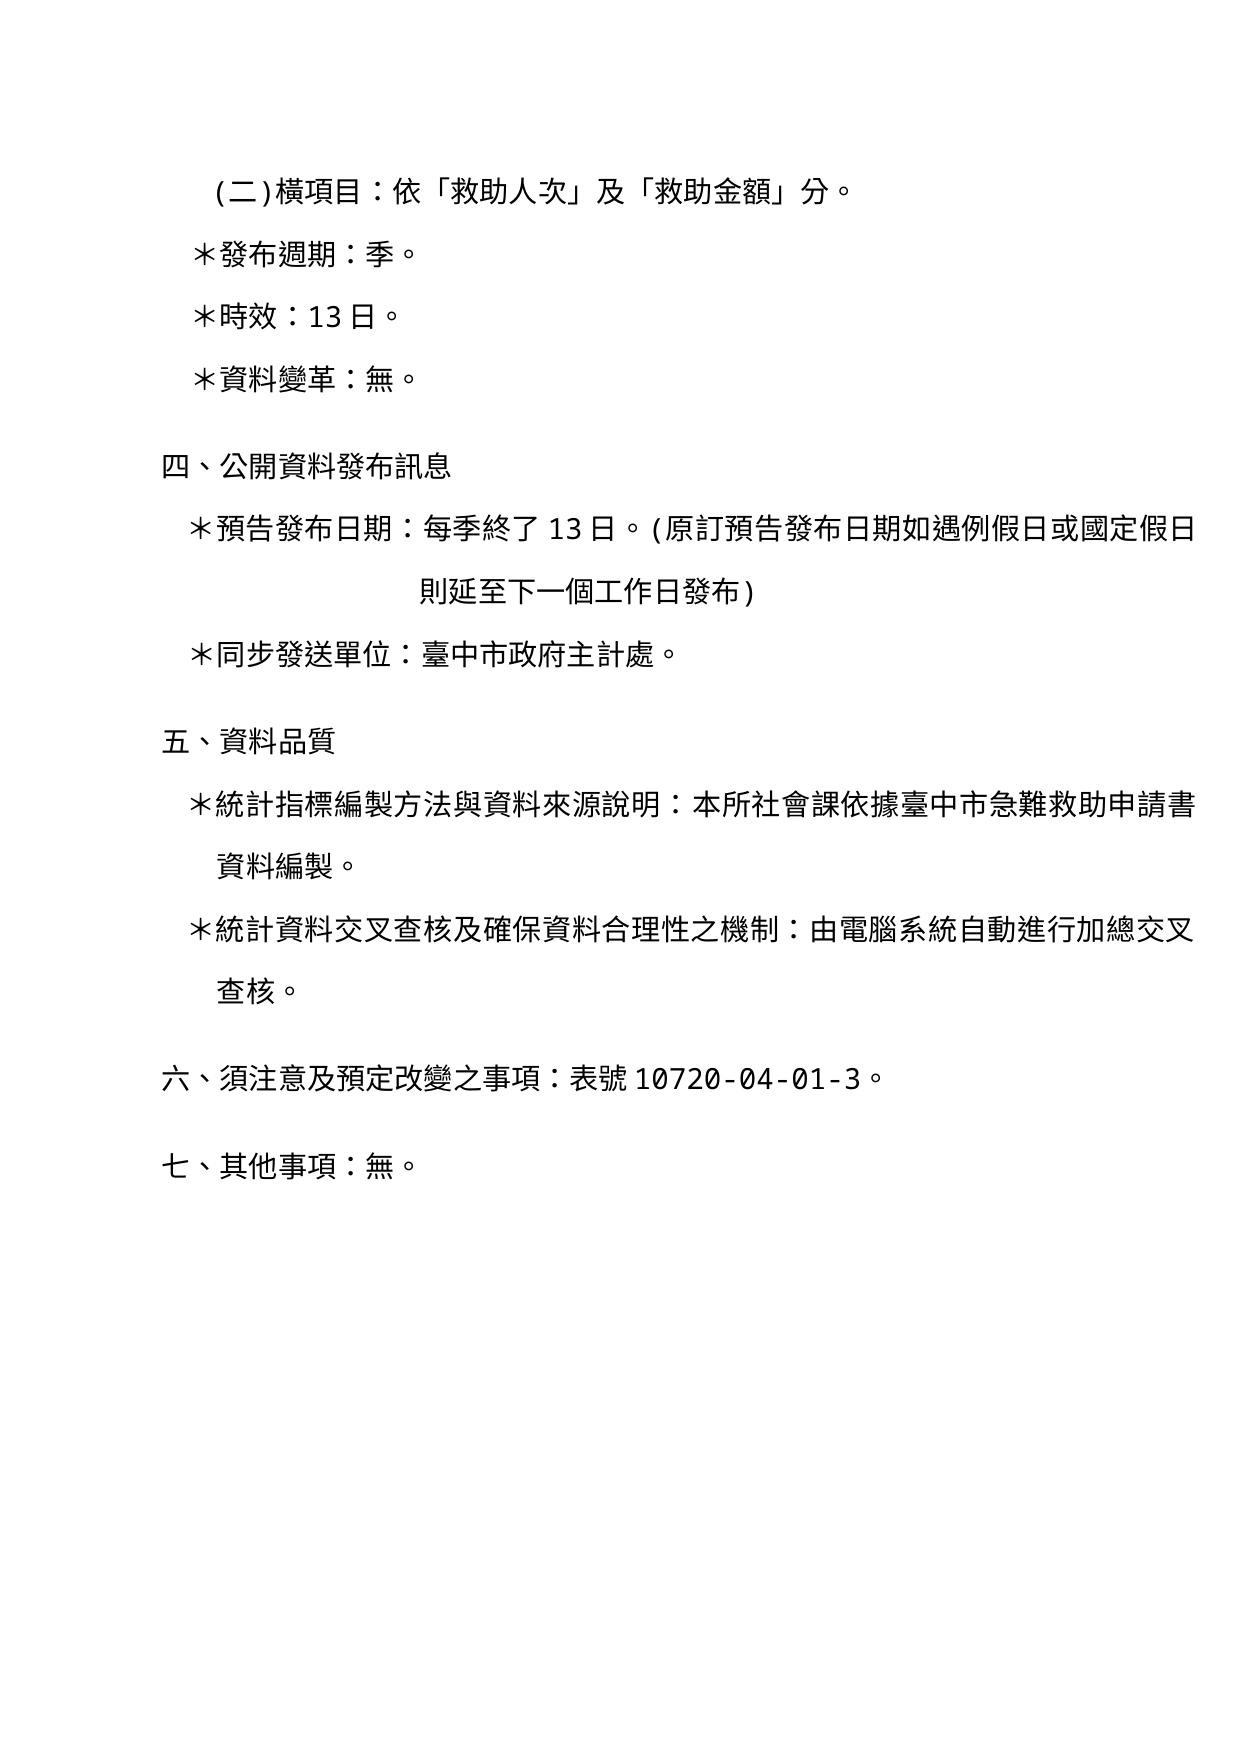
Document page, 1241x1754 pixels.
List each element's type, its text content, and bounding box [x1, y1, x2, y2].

table_header 統計資料背景說明 資料種類：社會救助統計 資料項目：臺中市新社區辦理急難救助概況 一、發布及編製機關單位 ＊發布機關、單位：臺中市新社區公所會計室 ＊編製單位：臺中市新社區公所社會課 ＊聯絡電話：04-25811111#215 傳真：04-25821752 電子信箱：h31@taichung.gov.tw 二、發布形式 口頭： （ ）記者會或說明會 書面： （ ）新聞稿 （ ）報表 （ ）書刊，刊名： ＊電子媒體： （V）線上書刊及資料庫，網址：https://govstat.taichung.gov.tw/TCSTAT/Page/kcg01_1.aspx?Mid1=387790000A （ ）磁片 （ ）光碟片 （ ）其他 三、資料範圍、週期及時效 ＊統計地區範圍及對象：依社會救助法中有關第4章急難救助，因生活突然發生困難或身體遭受嚴重傷病及其他意外變故給與緊急救助者，均為統計對象。 ＊統計標準時間：第1季以1至3月、第2季以4至6月、第3季以7至9月、第4季以10至12月之事實為準。 ＊統計項目定義： (一)死亡無力殮葬者：係指社會救助法第21條第1款，戶內人口死亡無力殮葬者。 (二)遭受意外傷害或罹患重病致生活陷於困境者：係指社會救助法第21條第2款，戶內人口遭受意外傷害或罹患重病致生活陷於困境者。 (三)負家庭主要生計責任且無法工作致生活陷於困境者：係指社會救助法第21條第3款，負家庭主要生計責任者，失業、失蹤、應徵集召集入營服兵役或替代役現役、入獄服刑、因案羈押、依法拘禁或其他原因，無法工作致生活陷於困境。 (四)財產或存款未能及時運用致生活陷於困境者：係指社會救助法第21條第4款，財產或存款帳戶因遭強制執行、凍結或其他原因未能及時運用，致生活陷於困境。 (五)其他遭遇重大變故者：係指社會救助法第21條第5款，其他因遭遇重大變故，致生活陷於困境，經直轄市、縣（市）主管機關訪視評估，認定確有救助需要者。 (六)川資突然發生困難者：係指社會救助法第22條，流落外地，缺乏車資返鄉者，當地主管機關得依其申請酌予救助。 (七)無遺屬與遺產葬埋者：係指社會救助法第24條，死亡而無遺屬與遺產者，應由當地區公所辦理葬埋。 ＊統計單位：人次、元。 ＊統計分類： (一)縱項目：依「民眾及其急難救助類別」、「榮民」及「民眾、榮民具原住民身分救助人次」分。 (二)橫項目：依「救助人次」及「救助金額」分。 ＊發布週期：季。 ＊時效：13日。 ＊資料變革：無。 四、公開資料發布訊息 ＊預告發布日期：每季終了13日。(原訂預告發布日期如遇例假日或國定假日則延至下一個工作日發布) ＊同步發送單位：臺中市政府主計處。 五、資料品質 ＊統計指標編製方法與資料來源說明：本所社會課依據臺中市急難救助申請書資料編製。 ＊統計資料交叉查核及確保資料合理性之機制：由電腦系統自動進行加總交叉查核。 六、須注意及預定改變之事項：表號10720-04-01-3。 七、其他事項：無。 [150, 148, 1209, 1186]
